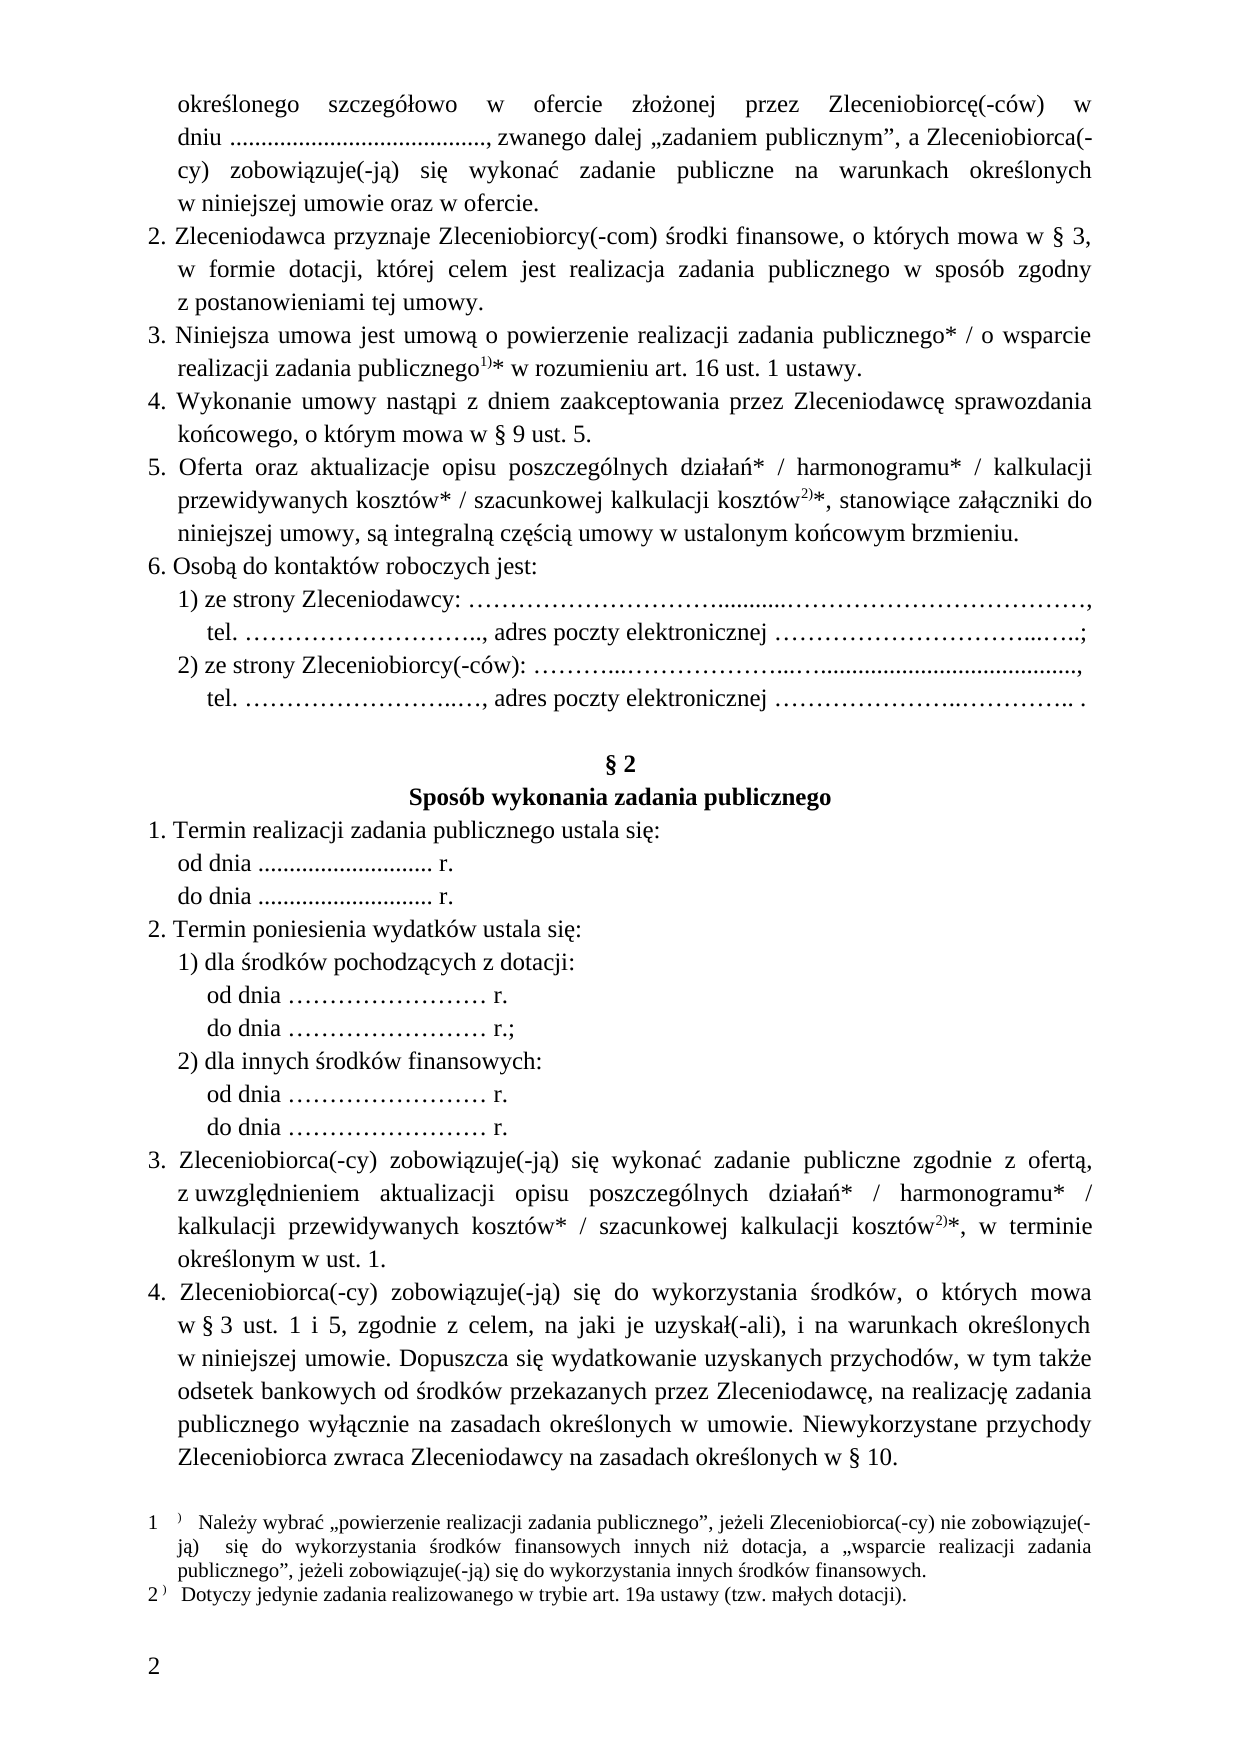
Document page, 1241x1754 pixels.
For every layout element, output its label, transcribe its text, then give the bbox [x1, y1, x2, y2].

text 2. Termin poniesienia wydatków ustala się: [148, 914, 1093, 943]
text 1. Termin realizacji zadania publicznego ustala się: [148, 815, 1093, 844]
text 3. Niniejsza umowa jest umową o powierzenie realizacji zadania publicznego* / o wsparcie realizacji zadania publicznego)* w rozumieniu art. 16 ust. 1 ustawy. [148, 320, 1093, 382]
text 6. Osobą do kontaktów roboczych jest: [148, 551, 1093, 580]
text od dnia …………………… r. [207, 1079, 1093, 1108]
text 3. Zleceniobiorca(-cy) zobowiązuje(-ją) się wykonać zadanie publiczne zgodnie z ofertą, z uwzględnieniem aktualizacji opisu poszczególnych działań* / harmonogramu* / kalkulacji przewidywanych kosztów* / szacunkowej kalkulacji kosztów2)*, w terminie określonym w ust. 1. [148, 1145, 1093, 1273]
text 5. Oferta oraz aktualizacje opisu poszczególnych działań* / harmonogramu* / kalkulacji przewidywanych kosztów* / szacunkowej kalkulacji kosztów)*, stanowiące załączniki do niniejszej umowy, są integralną częścią umowy w ustalonym końcowym brzmieniu. [148, 452, 1093, 547]
text 2. Zleceniodawca przyznaje Zleceniobiorcy(-com) środki finansowe, o których mowa w § 3, w formie dotacji, której celem jest realizacja zadania publicznego w sposób zgodny z postanowieniami tej umowy. [148, 221, 1093, 316]
text Sposób wykonania zadania publicznego [148, 782, 1093, 811]
text ) Należy wybrać „powierzenie realizacji zadania publicznego”, jeżeli Zleceniobiorca(-cy) nie zobowiązuje(-ją) się do wykorzystania środków finansowych innych niż dotacja, a „wsparcie realizacji zadania publicznego”, jeżeli zobowiązuje(-ją) się do wykorzystania innych środków finansowych. [148, 1510, 1093, 1582]
text od dnia …………………… r. [207, 980, 1093, 1009]
text 2) dla innych środków finansowych: [177, 1046, 1093, 1075]
text do dnia ............................ r. [148, 881, 1093, 910]
text tel. ……………………..…, adres poczty elektronicznej …………………..………….. . [207, 683, 1093, 712]
text 1) ze strony Zleceniodawcy: …………………………...........………………………………, [177, 584, 1093, 613]
text 2) ze strony Zleceniobiorcy(-ców): ………...………………...…........................................., [177, 650, 1093, 679]
text § 2 [148, 749, 1093, 778]
text 4. Wykonanie umowy nastąpi z dniem zaakceptowania przez Zleceniodawcę sprawozdania końcowego, o którym mowa w § 9 ust. 5. [148, 386, 1093, 448]
text 4. Zleceniobiorca(-cy) zobowiązuje(-ją) się do wykorzystania środków, o których mowa w § 3 ust. 1 i 5, zgodnie z celem, na jaki je uzyskał(-ali), i na warunkach określonych w niniejszej umowie. Dopuszcza się wydatkowanie uzyskanych przychodów, w tym także odsetek bankowych od środków przekazanych przez Zleceniodawcę, na realizację zadania publicznego wyłącznie na zasadach określonych w umowie. Niewykorzystane przychody Zleceniobiorca zwraca Zleceniodawcy na zasadach określonych w § 10. [148, 1277, 1093, 1471]
text od dnia ............................ r. [177, 848, 1093, 877]
text do dnia …………………… r. [207, 1112, 1093, 1141]
text ) Dotyczy jedynie zadania realizowanego w trybie art. 19a ustawy (tzw. małych dotacji). [148, 1582, 1093, 1606]
text 1) dla środków pochodzących z dotacji: [148, 947, 1093, 976]
text określonego szczegółowo w ofercie złożonej przez Zleceniobiorcę(-ców) w dniu ........................................., zwanego dalej „zadaniem publicznym”, a Zleceniobiorca(-cy) zobowiązuje(-ją) się wykonać zadanie publiczne na warunkach określonych w niniejszej umowie oraz w ofercie. [177, 89, 1093, 216]
text do dnia …………………… r.; [207, 1013, 1093, 1042]
text tel. ……………………….., adres poczty elektronicznej …………………………...…..; [207, 617, 1093, 646]
